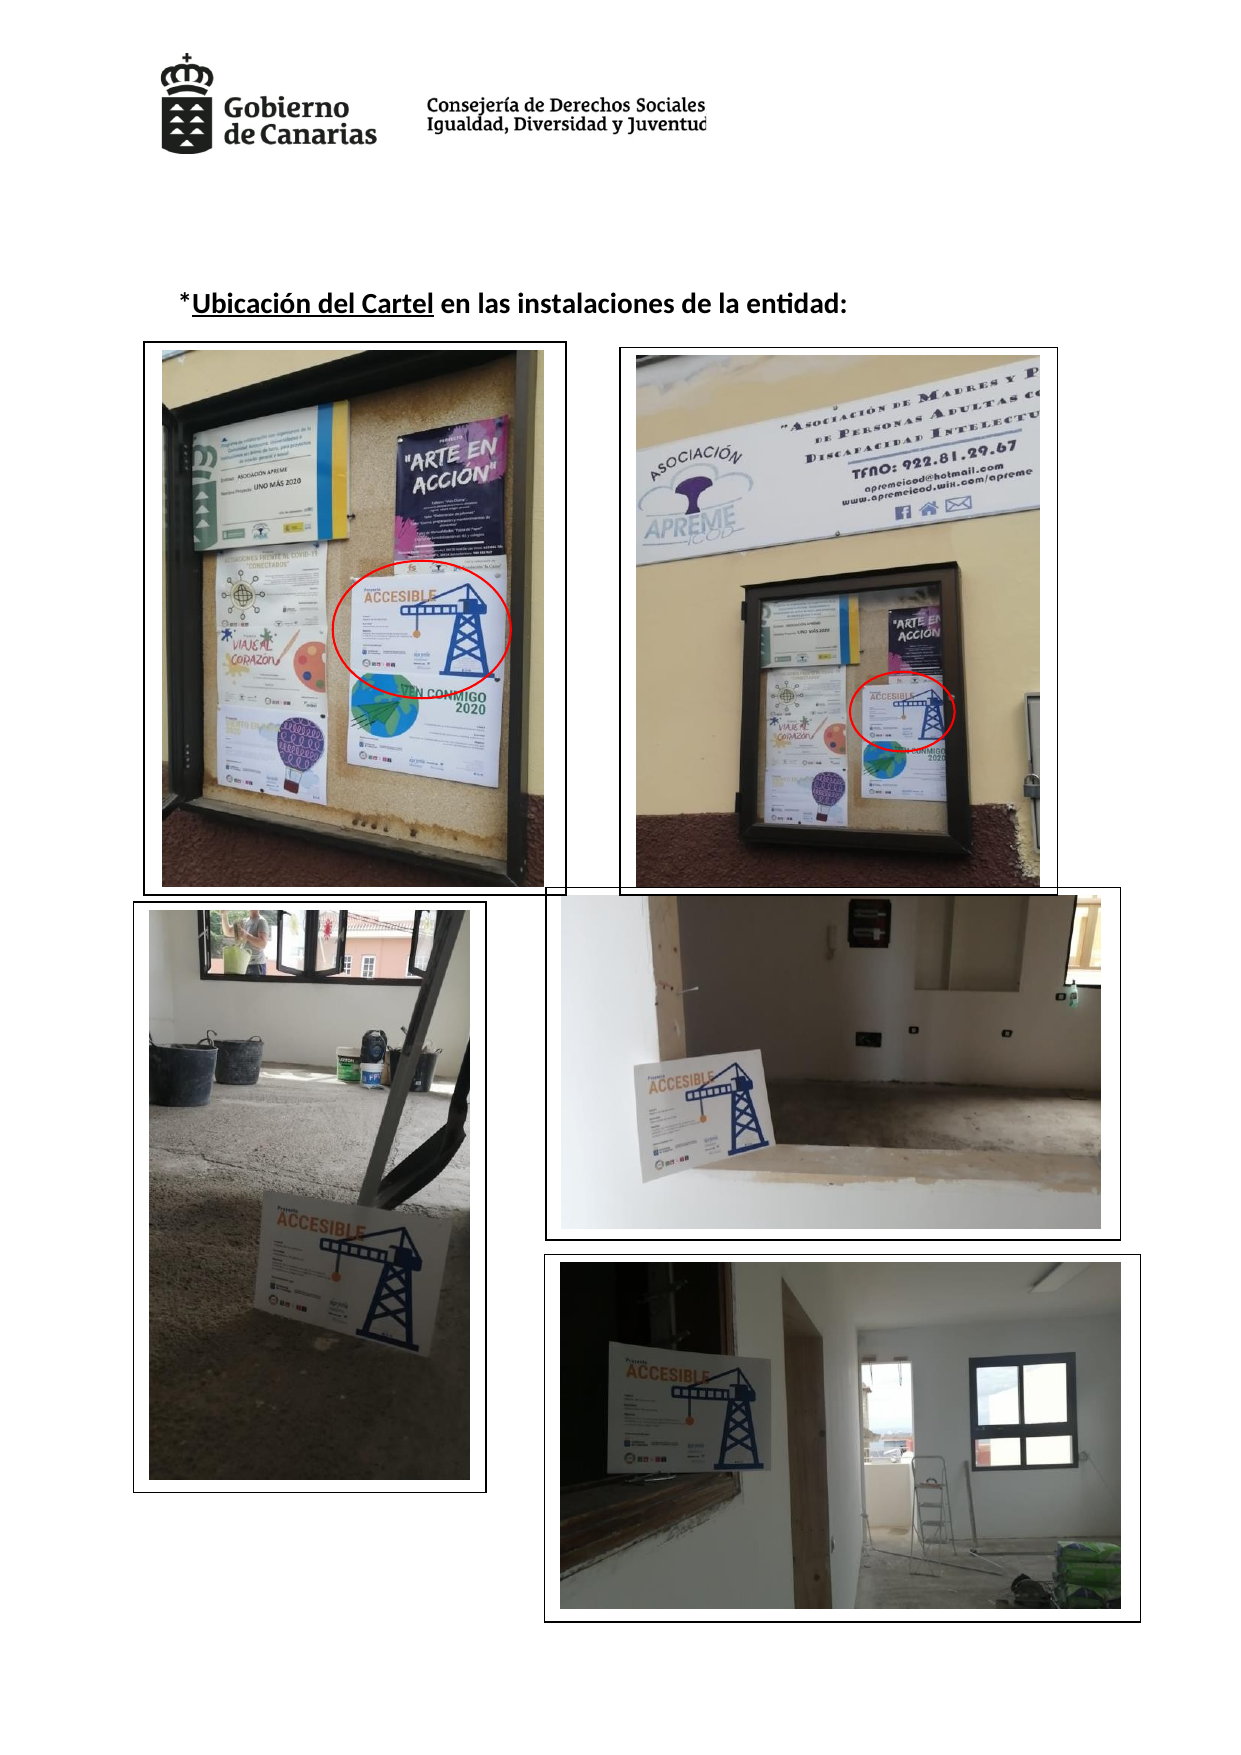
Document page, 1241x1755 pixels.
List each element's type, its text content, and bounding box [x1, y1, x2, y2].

text *Ubicación del Cartel en las instalaciones de la entidad: [177, 285, 1218, 321]
